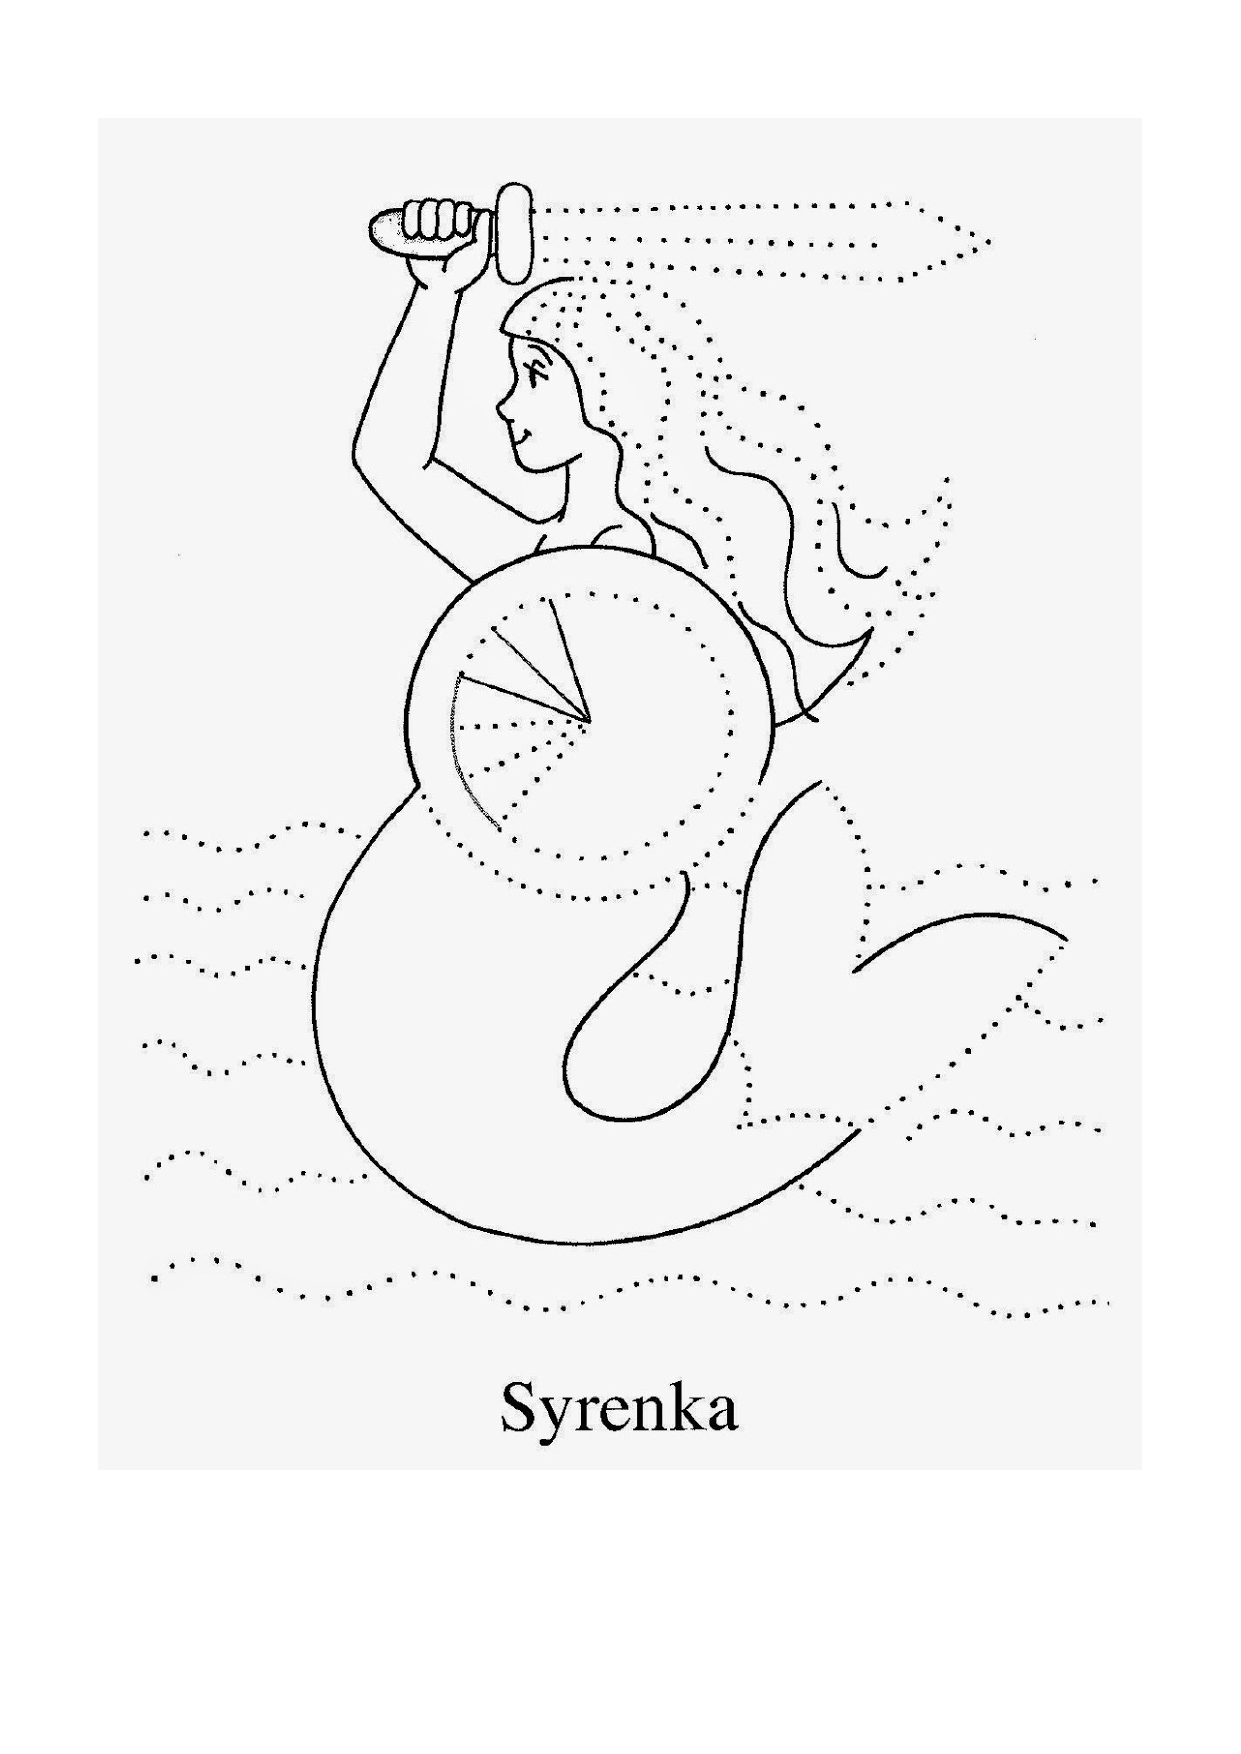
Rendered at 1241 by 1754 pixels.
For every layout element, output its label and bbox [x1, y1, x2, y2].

picture [98, 118, 1143, 1470]
